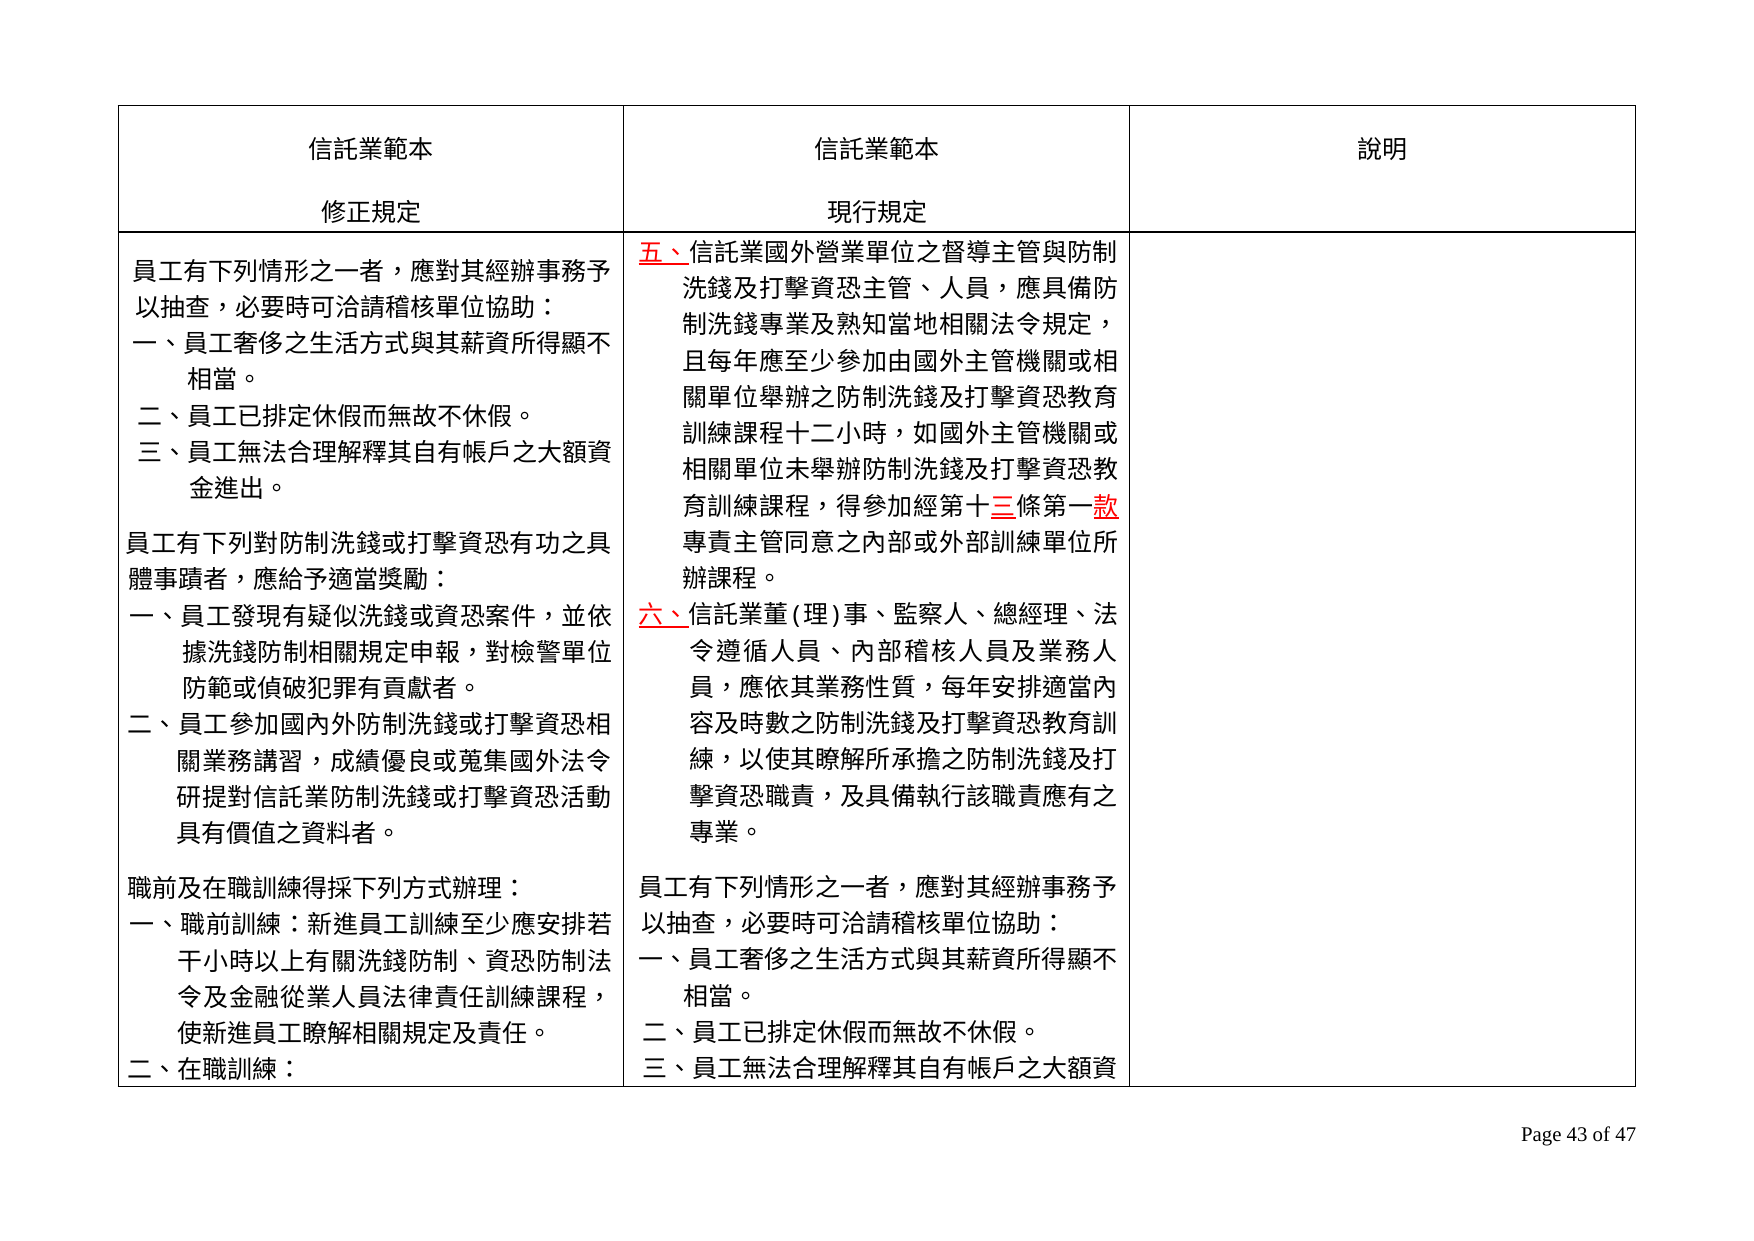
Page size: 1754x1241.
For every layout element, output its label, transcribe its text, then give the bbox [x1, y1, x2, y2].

table_header 說明 [1130, 106, 1635, 231]
table_cell 員工有下列情形之一者，應對其經辦事務予以抽查，必要時可洽請稽核單位協助： 一、員工奢侈之生活方式與其薪資所得顯不相當。 二、員工已排定休假而無故不休假。 三、員工無法合理解釋其自有帳戶之大額資金進出。 員工有下列對防制洗錢或打擊資恐有功之具體事蹟者，應給予適當獎勵： 一、員工發現有疑似洗錢或資恐案件，並依據洗錢防制相關規定申報，對檢警單位防範或偵破犯罪有貢獻者。 二、員工參加國內外防制洗錢或打擊資恐相關業務講習，成績優良或蒐集國外法令研提對信託業防制洗錢或打擊資恐活動具有價值之資料者。 職前及在職訓練得採下列方式辦理： 一、職前訓練：新進員工訓練至少應安排若干小時以上有關洗錢防制、資恐防制法令及金融從業人員法律責任訓練課程，使新進員工瞭解相關規定及責任。 二、在職訓練： [119, 233, 623, 1086]
table_cell 五、信託業國外營業單位之督導主管與防制洗錢及打擊資恐主管、人員，應具備防制洗錢專業及熟知當地相關法令規定，且每年應至少參加由國外主管機關或相關單位舉辦之防制洗錢及打擊資恐教育訓練課程十二小時，如國外主管機關或相關單位未舉辦防制洗錢及打擊資恐教育訓練課程，得參加經第十三條第一款專責主管同意之內部或外部訓練單位所辦課程。 六、信託業董(理)事、監察人、總經理、法令遵循人員、內部稽核人員及業務人員，應依其業務性質，每年安排適當內容及時數之防制洗錢及打擊資恐教育訓練，以使其瞭解所承擔之防制洗錢及打擊資恐職責，及具備執行該職責應有之專業。 員工有下列情形之一者，應對其經辦事務予以抽查，必要時可洽請稽核單位協助： 一、員工奢侈之生活方式與其薪資所得顯不相當。 二、員工已排定休假而無故不休假。 三、員工無法合理解釋其自有帳戶之大額資 [624, 233, 1129, 1086]
table_header 信託業範本 修正規定 [119, 106, 623, 231]
table_cell [1130, 233, 1635, 1086]
table_header 信託業範本 現行規定 [624, 106, 1129, 231]
